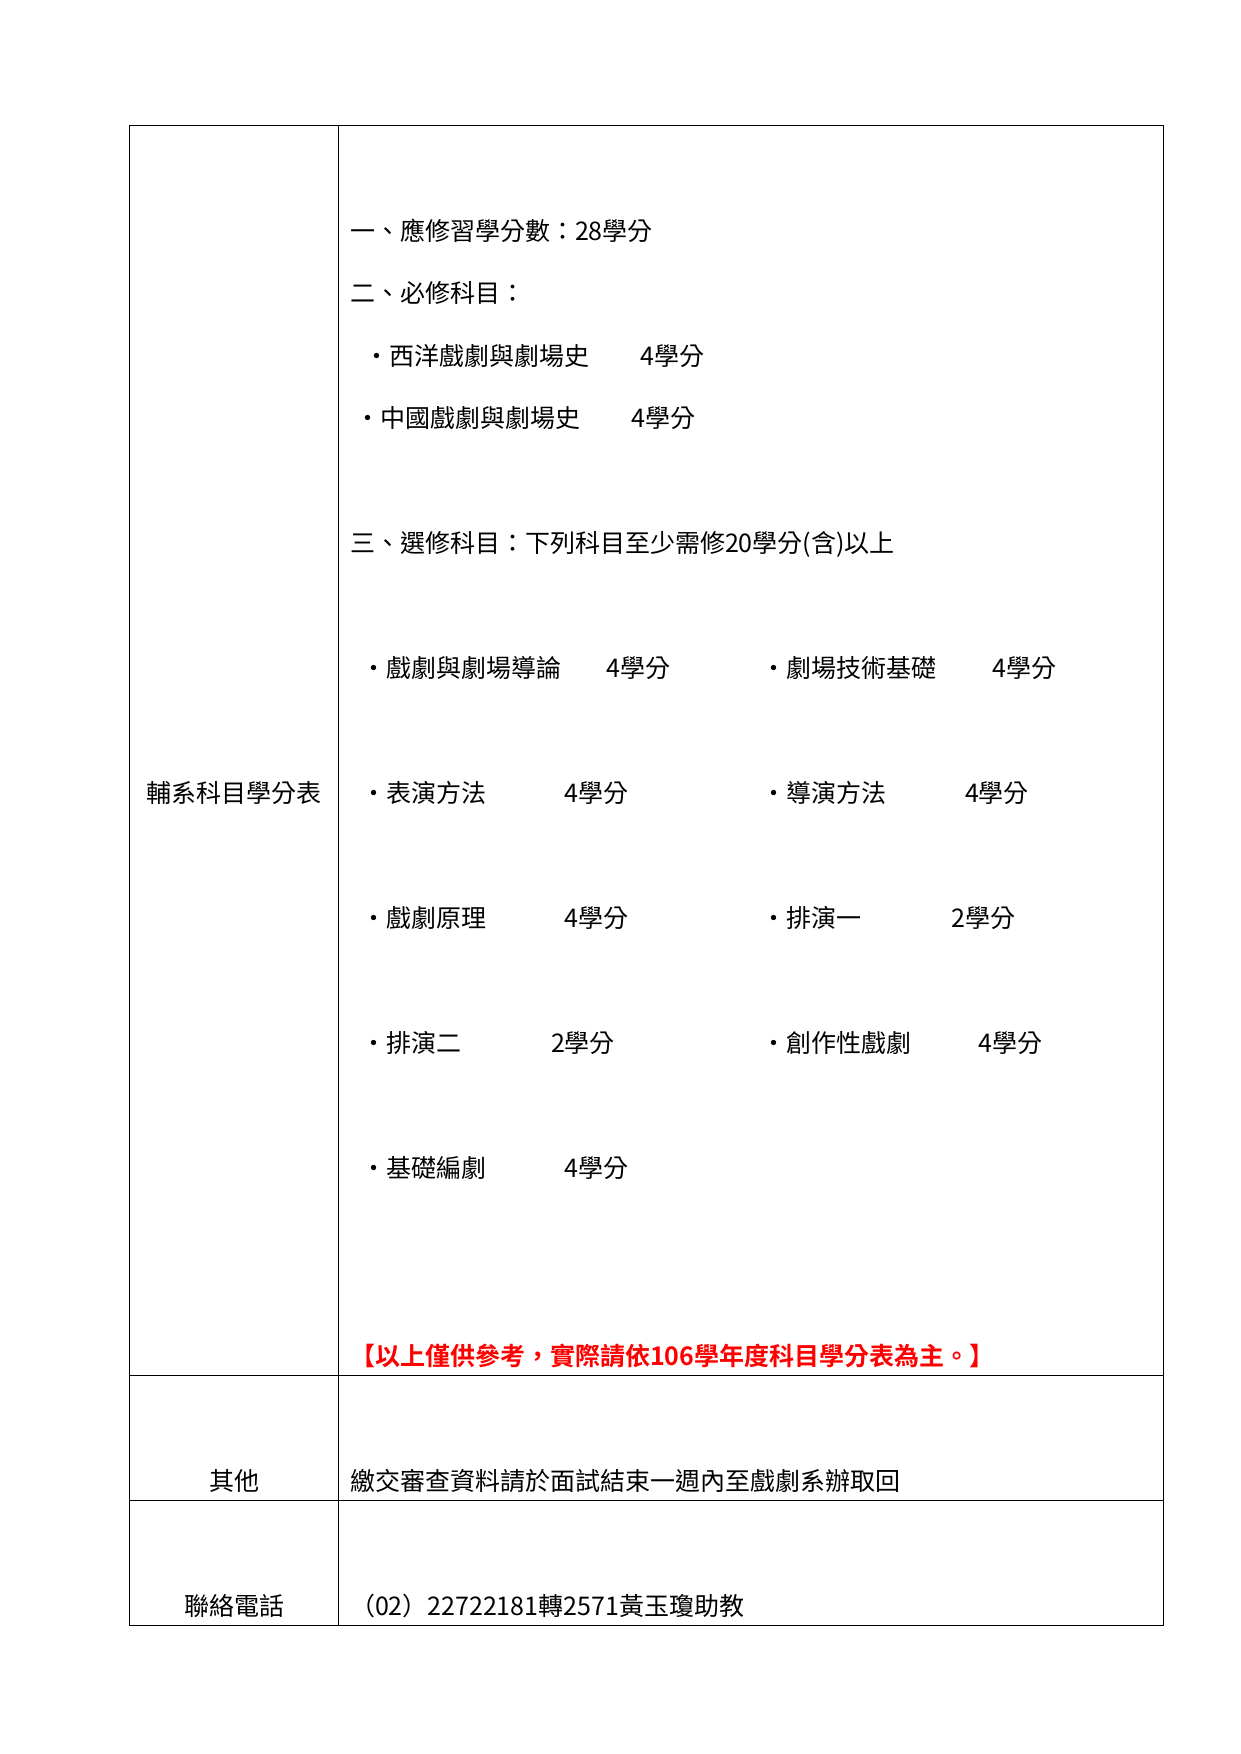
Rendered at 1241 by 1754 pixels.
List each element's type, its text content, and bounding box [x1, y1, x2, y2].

table_cell （02）22722181轉2571黃玉瓊助教 [339, 1501, 1163, 1625]
table_cell [750, 1063, 1150, 1188]
table_cell 聯絡電話 [130, 1501, 338, 1625]
table_cell ‧排演一 2學分 [750, 813, 1150, 938]
table_cell 輔系科目學分表 [130, 126, 338, 1375]
table_cell ‧戲劇原理 4學分 [350, 813, 750, 938]
table_header ‧劇場技術基礎 4學分 [750, 563, 1150, 688]
table_cell ‧排演二 2學分 [350, 938, 750, 1063]
table_cell ‧表演方法 4學分 [350, 688, 750, 813]
table_cell ‧導演方法 4學分 [750, 688, 1150, 813]
table_header ‧戲劇與劇場導論 4學分 [350, 563, 750, 688]
table_cell 其他 [130, 1376, 338, 1500]
table_cell 一、應修習學分數：28學分 二、必修科目： ‧西洋戲劇與劇場史 4學分 ‧中國戲劇與劇場史 4學分 三、選修科目：下列科目至少需修20學分(含)以上 【以上僅供參考，實際請依106學年度科目學分表為主。】 [339, 126, 1163, 1375]
table_cell 繳交審查資料請於面試結束一週內至戲劇系辦取回 [339, 1376, 1163, 1500]
table_cell ‧基礎編劇 4學分 [350, 1063, 750, 1188]
table_cell ‧創作性戲劇 4學分 [750, 938, 1150, 1063]
